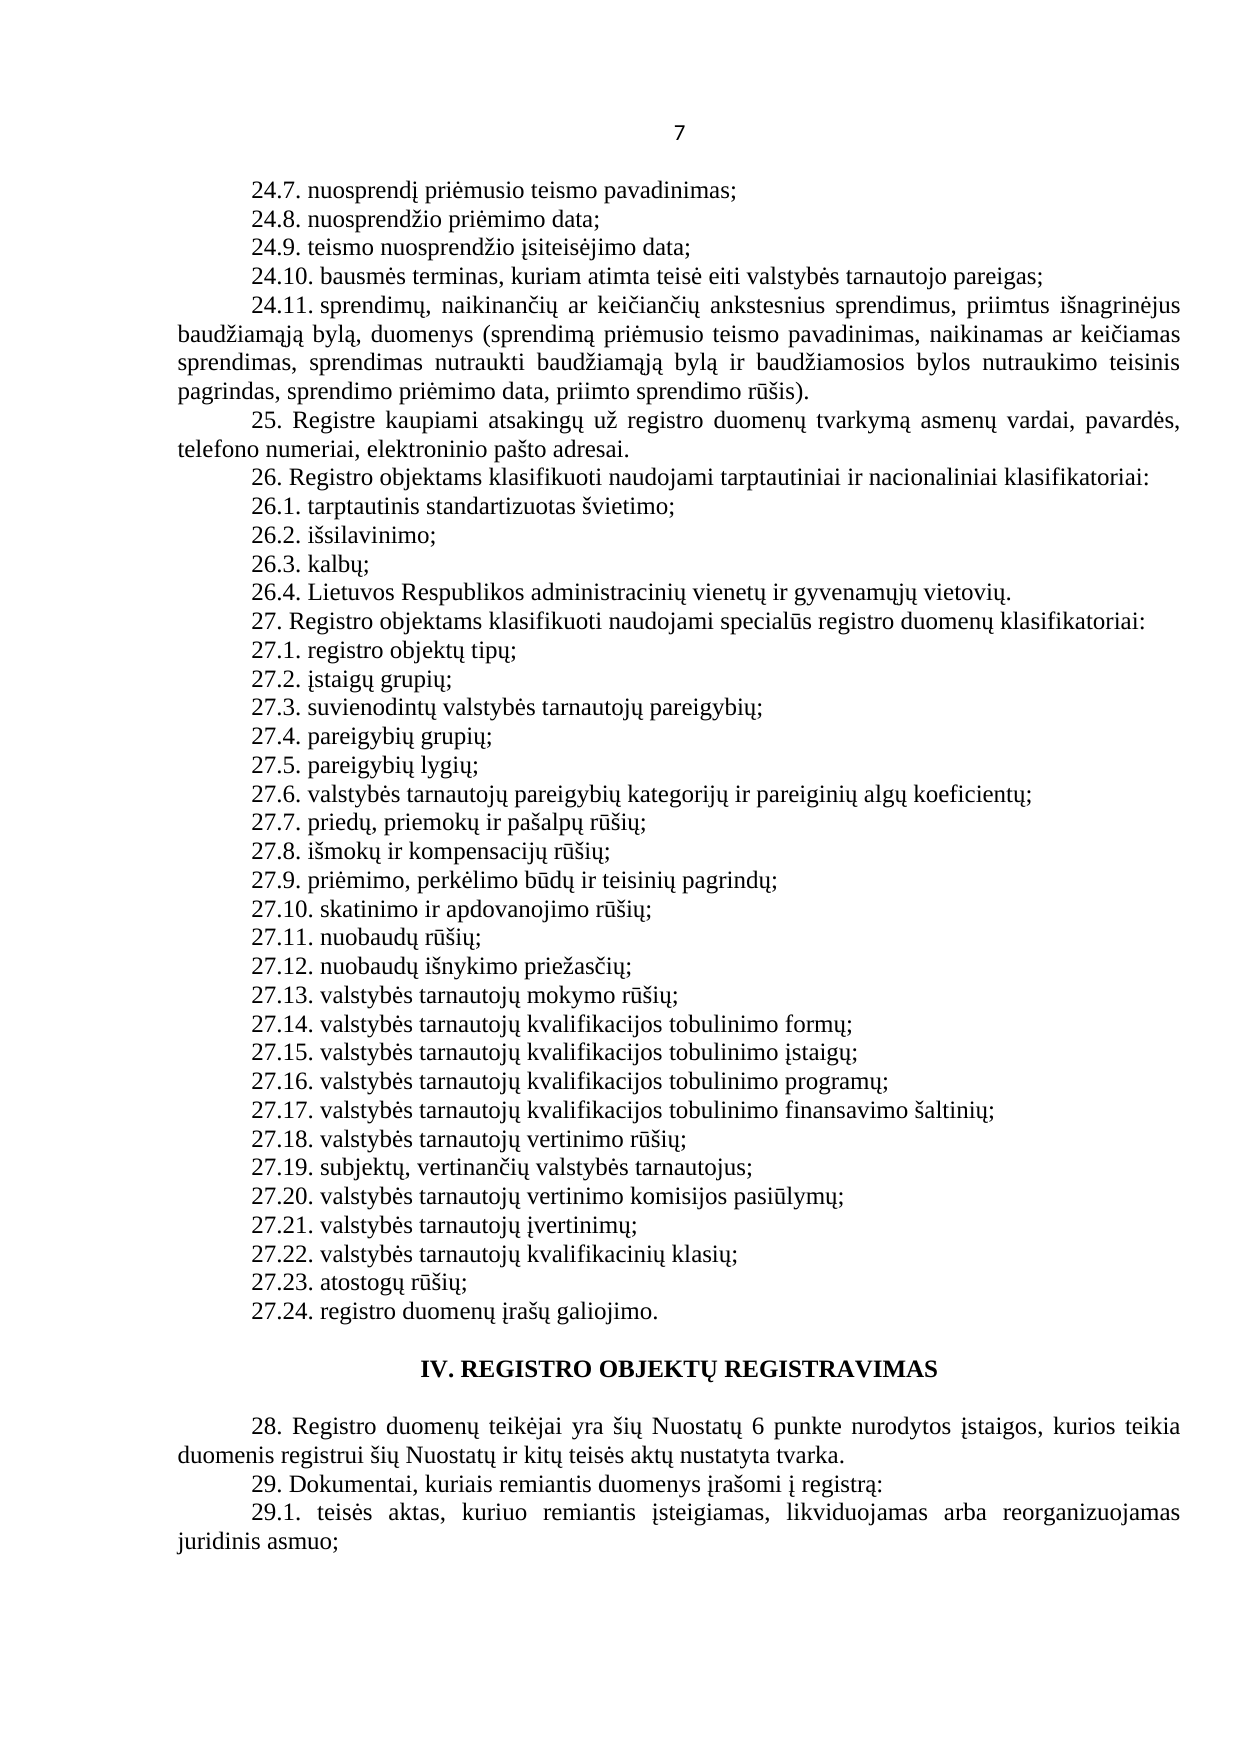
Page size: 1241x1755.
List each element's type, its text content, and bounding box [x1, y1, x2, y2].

text 27.21. valstybės tarnautojų įvertinimų; [177, 1210, 1181, 1239]
text 24.10. bausmės terminas, kuriam atimta teisė eiti valstybės tarnautojo pareigas; [177, 261, 1181, 290]
text 27.3. suvienodintų valstybės tarnautojų pareigybių; [177, 692, 1181, 721]
text 27.20. valstybės tarnautojų vertinimo komisijos pasiūlymų; [177, 1181, 1181, 1210]
text 27.10. skatinimo ir apdovanojimo rūšių; [177, 894, 1181, 922]
text 26. Registro objektams klasifikuoti naudojami tarptautiniai ir nacionaliniai klasifikatoriai: [177, 462, 1181, 491]
text 27.8. išmokų ir kompensacijų rūšių; [177, 836, 1181, 865]
text 27.23. atostogų rūšių; [177, 1267, 1181, 1296]
text 27.5. pareigybių lygių; [177, 750, 1181, 779]
text 27.16. valstybės tarnautojų kvalifikacijos tobulinimo programų; [177, 1066, 1181, 1095]
text 27.19. subjektų, vertinančių valstybės tarnautojus; [177, 1152, 1181, 1181]
text 26.1. tarptautinis standartizuotas švietimo; [177, 491, 1181, 520]
text 27.24. registro duomenų įrašų galiojimo. [177, 1296, 1181, 1325]
text 27.7. priedų, priemokų ir pašalpų rūšių; [177, 807, 1181, 836]
text 24.7. nuosprendį priėmusio teismo pavadinimas; [177, 175, 1181, 204]
text 24.11. sprendimų, naikinančių ar keičiančių ankstesnius sprendimus, priimtus išnagrinėjus baudžiamąją bylą, duomenys (sprendimą priėmusio teismo pavadinimas, naikinamas ar keičiamas sprendimas, sprendimas nutraukti baudžiamąją bylą ir baudžiamosios bylos nutraukimo teisinis pagrindas, sprendimo priėmimo data, priimto sprendimo rūšis). [177, 290, 1181, 405]
text IV. REGISTRO OBJEKTŲ REGISTRAVIMAS [177, 1354, 1181, 1382]
text 27.15. valstybės tarnautojų kvalifikacijos tobulinimo įstaigų; [177, 1037, 1181, 1066]
text 27.14. valstybės tarnautojų kvalifikacijos tobulinimo formų; [177, 1009, 1181, 1037]
text 27.6. valstybės tarnautojų pareigybių kategorijų ir pareiginių algų koeficientų; [177, 779, 1181, 807]
text 26.2. išsilavinimo; [177, 520, 1181, 549]
text 27.11. nuobaudų rūšių; [177, 922, 1181, 951]
text 28. Registro duomenų teikėjai yra šių Nuostatų 6 punkte nurodytos įstaigos, kurios teikia duomenis registrui šių Nuostatų ir kitų teisės aktų nustatyta tvarka. [177, 1411, 1181, 1469]
text 27.18. valstybės tarnautojų vertinimo rūšių; [177, 1124, 1181, 1152]
text 26.4. Lietuvos Respublikos administracinių vienetų ir gyvenamųjų vietovių. [177, 577, 1181, 606]
text 26.3. kalbų; [177, 549, 1181, 577]
text 24.9. teismo nuosprendžio įsiteisėjimo data; [177, 232, 1181, 261]
text 27.1. registro objektų tipų; [177, 635, 1181, 664]
text 27.4. pareigybių grupių; [177, 721, 1181, 750]
text 29. Dokumentai, kuriais remiantis duomenys įrašomi į registrą: [177, 1469, 1181, 1497]
text 29.1. teisės aktas, kuriuo remiantis įsteigiamas, likviduojamas arba reorganizuojamas juridinis asmuo; [177, 1497, 1181, 1555]
text 27.2. įstaigų grupių; [177, 664, 1181, 692]
text 27.22. valstybės tarnautojų kvalifikacinių klasių; [177, 1239, 1181, 1267]
text 24.8. nuosprendžio priėmimo data; [177, 204, 1181, 232]
text 25. Registre kaupiami atsakingų už registro duomenų tvarkymą asmenų vardai, pavardės, telefono numeriai, elektroninio pašto adresai. [177, 405, 1181, 462]
text 27.17. valstybės tarnautojų kvalifikacijos tobulinimo finansavimo šaltinių; [177, 1095, 1181, 1124]
text 27.13. valstybės tarnautojų mokymo rūšių; [177, 980, 1181, 1009]
text 27.12. nuobaudų išnykimo priežasčių; [177, 951, 1181, 980]
text 27.9. priėmimo, perkėlimo būdų ir teisinių pagrindų; [177, 865, 1181, 894]
text 27. Registro objektams klasifikuoti naudojami specialūs registro duomenų klasifikatoriai: [177, 606, 1181, 635]
